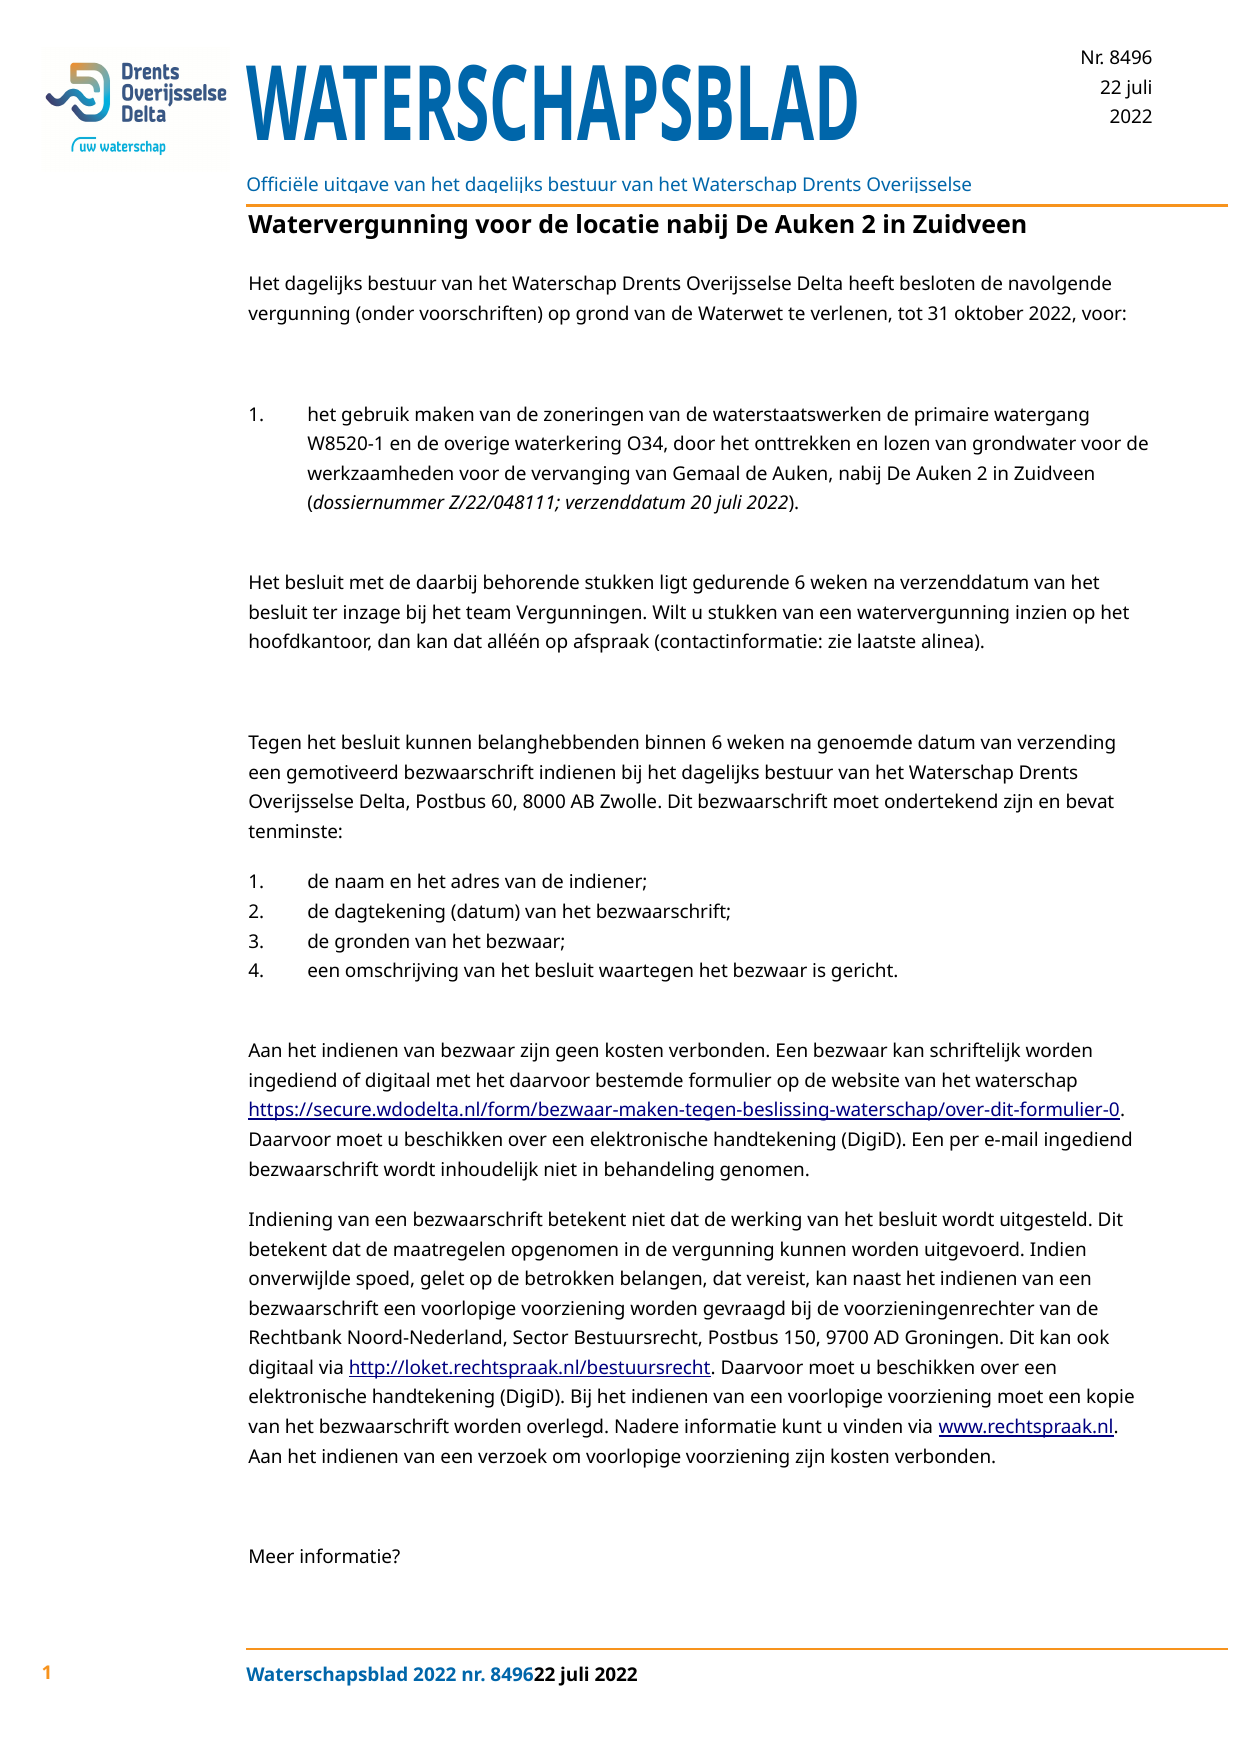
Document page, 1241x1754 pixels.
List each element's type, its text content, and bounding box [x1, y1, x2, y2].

text Indiening van een bezwaarschrift betekent niet dat de werking van het besluit wordt uitgesteld. Dit betekent dat de maatregelen opgenomen in de vergunning kunnen worden uitgevoerd. Indien onverwijlde spoed, gelet op de betrokken belangen, dat vereist, kan naast het indienen van een bezwaarschrift een voorlopige voorziening worden gevraagd bij de voorzieningenrechter van de Rechtbank Noord-Nederland, Sector Bestuursrecht, Postbus 150, 9700 AD Groningen. Dit kan ook digitaal via http://loket.rechtspraak.nl/bestuursrecht. Daarvoor moet u beschikken over een elektronische handtekening (DigiD). Bij het indienen van een voorlopige voorziening moet een kopie van het bezwaarschrift worden overlegd. Nadere informatie kunt u vinden via www.rechtspraak.nl. Aan het indienen van een verzoek om voorlopige voorziening zijn kosten verbonden. [248, 1206, 1152, 1468]
list een omschrijving van het besluit waartegen het bezwaar is gericht. [248, 957, 1152, 983]
text Het dagelijks bestuur van het Waterschap Drents Overijsselse Delta heeft besloten de navolgende vergunning (onder voorschriften) op grond van de Waterwet te verlenen, tot 31 oktober 2022, voor: [248, 270, 1152, 326]
text Aan het indienen van bezwaar zijn geen kosten verbonden. Een bezwaar kan schriftelijk worden ingediend of digitaal met het daarvoor bestemde formulier op de website van het waterschap https://secure.wdodelta.nl/form/bezwaar-maken-tegen-beslissing-waterschap/over-dit-formulier-0. Daarvoor moet u beschikken over een elektronische handtekening (DigiD). Een per e-mail ingediend bezwaarschrift wordt inhoudelijk niet in behandeling genomen. [248, 1037, 1152, 1181]
list de naam en het adres van de indiener; [248, 869, 1152, 894]
picture [41, 47, 231, 172]
text Tegen het besluit kunnen belanghebbenden binnen 6 weken na genoemde datum van verzending een gemotiveerd bezwaarschrift indienen bij het dagelijks bestuur van het Waterschap Drents Overijsselse Delta, Postbus 60, 8000 AB Zwolle. Dit bezwaarschrift moet ondertekend zijn en bevat tenminste: [248, 729, 1152, 844]
text Watervergunning voor de locatie nabij De Auken 2 in Zuidveen [248, 207, 1152, 241]
text Het besluit met de daarbij behorende stukken ligt gedurende 6 weken na verzenddatum van het besluit ter inzage bij het team Vergunningen. Wilt u stukken van een watervergunning inzien op het hoofdkantoor, dan kan dat alléén op afspraak (contactinformatie: zie laatste alinea). [248, 569, 1152, 654]
list de gronden van het bezwaar; [248, 928, 1152, 953]
list de dagtekening (datum) van het bezwaarschrift; [248, 898, 1152, 924]
list het gebruik maken van de zoneringen van de waterstaatswerken de primaire watergang W8520-1 en de overige waterkering O34, door het onttrekken en lozen van grondwater voor de werkzaamheden voor de vervanging van Gemaal de Auken, nabij De Auken 2 in Zuidveen (dossiernummer Z/22/048111; verzenddatum 20 juli 2022). [248, 401, 1152, 515]
text Meer informatie? [248, 1544, 1152, 1569]
